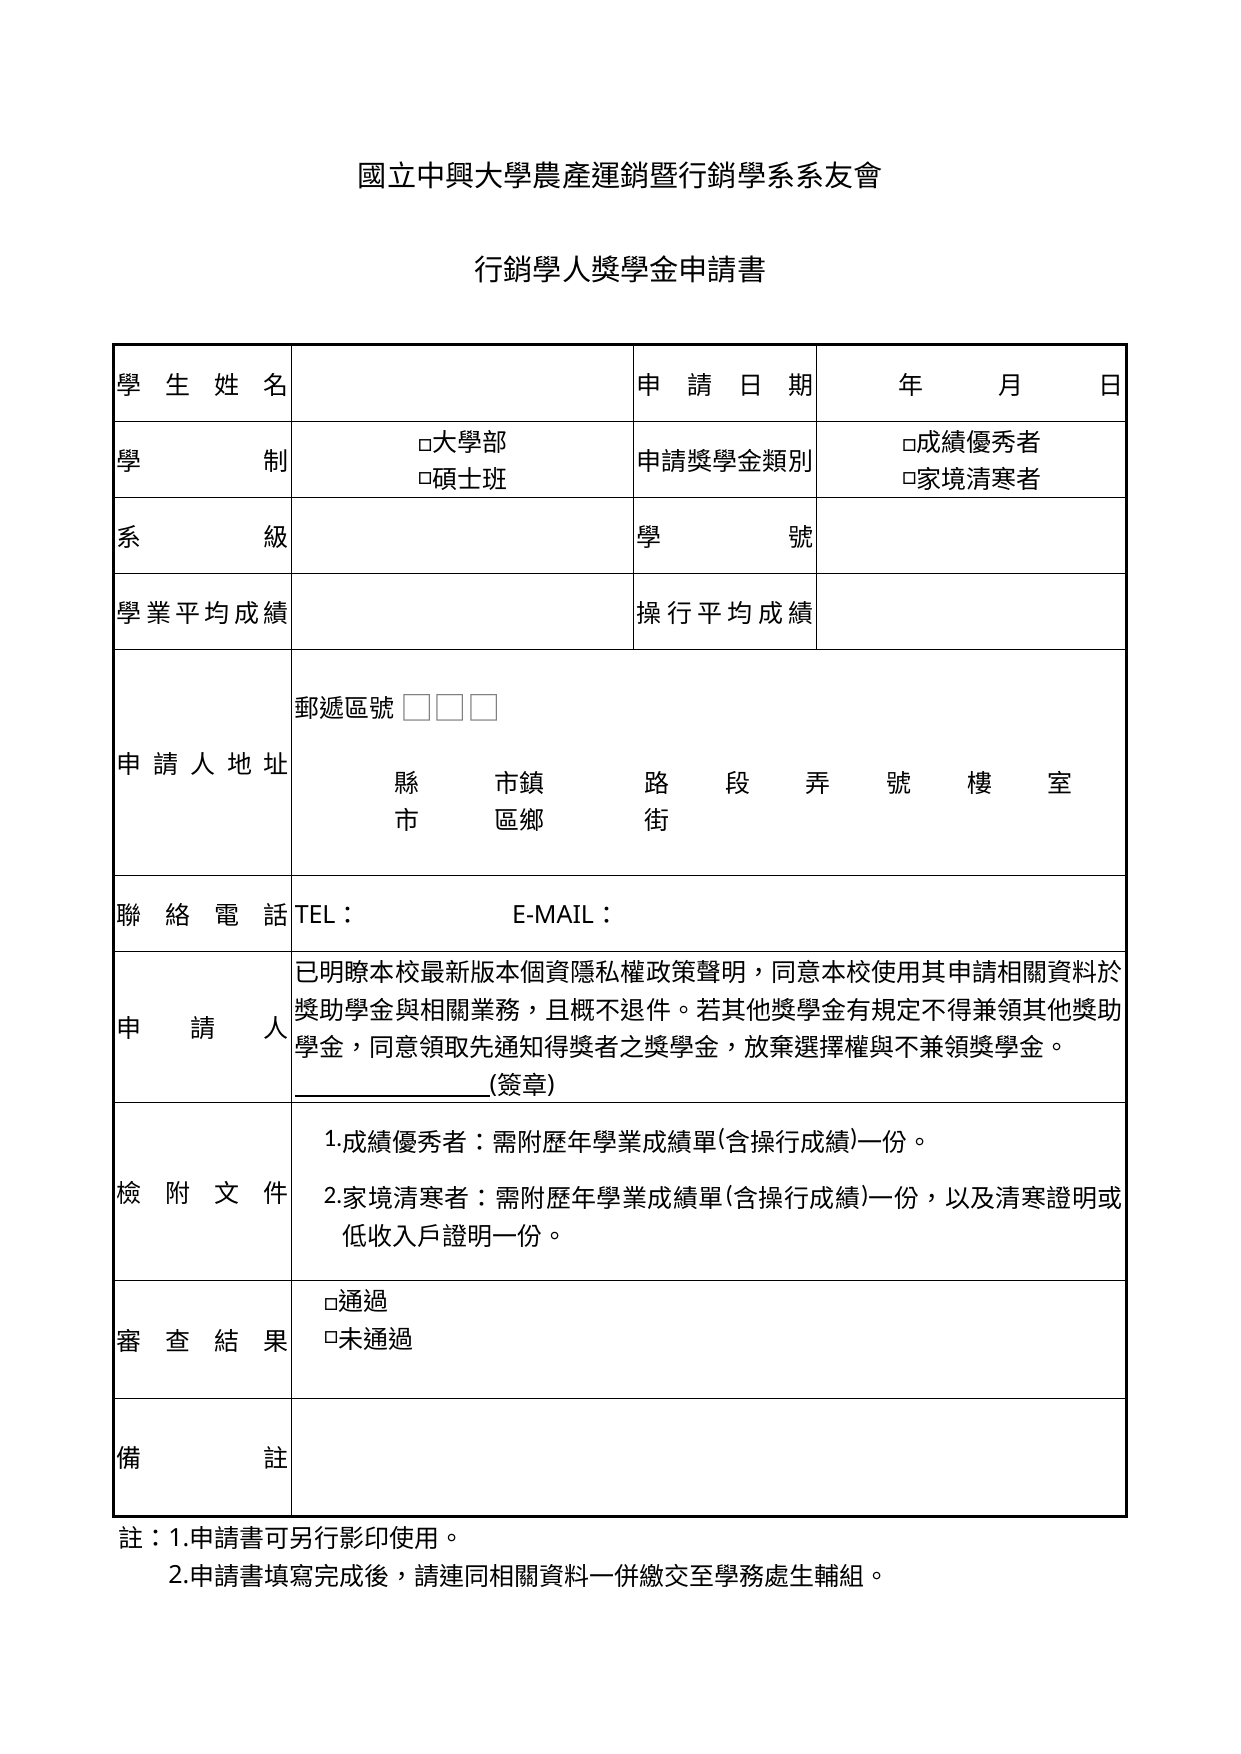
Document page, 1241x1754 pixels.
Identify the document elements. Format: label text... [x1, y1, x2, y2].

table_header 申請日期 [634, 346, 816, 421]
table_cell 檢附文件 [115, 1103, 291, 1280]
table_cell 已明瞭本校最新版本個資隱私權政策聲明，同意本校使用其申請相關資料於獎助學金與相關業務，且概不退件。若其他獎學金有規定不得兼領其他獎助學金，同意領取先通知得獎者之獎學金，放棄選擇權與不兼領獎學金。 (簽章) [292, 952, 1125, 1102]
text 註：1.申請書可另行影印使用。 [118, 1518, 1122, 1555]
table_cell [817, 574, 1125, 649]
table_cell TEL： E-MAIL： [292, 876, 1125, 951]
table_cell [292, 1399, 1125, 1515]
table_cell 學號 [634, 498, 816, 573]
table_cell 申請獎學金類別 [634, 422, 816, 497]
table_cell 系級 [115, 498, 291, 573]
table_cell □通過 □未通過 [292, 1281, 1125, 1397]
table_cell 學制 [115, 422, 291, 497]
table_cell 申請人 [115, 952, 291, 1102]
table_cell [292, 574, 633, 649]
text 行銷學人獎學金申請書 [118, 230, 1122, 305]
table_cell 申請人地址 [115, 650, 291, 875]
text 2.申請書填寫完成後，請連同相關資料一併繳交至學務處生輔組。 [118, 1555, 1122, 1593]
table_header 年 月 日 [817, 346, 1125, 421]
table_cell 備註 [115, 1399, 291, 1515]
table_header [292, 346, 633, 421]
text 國立中興大學農產運銷暨行銷學系系友會 [118, 136, 1122, 211]
table_cell 聯絡電話 [115, 876, 291, 951]
table_cell 學業平均成績 [115, 574, 291, 649]
table_cell [292, 498, 633, 573]
table_cell □成績優秀者 □家境清寒者 [817, 422, 1125, 497]
table_cell [817, 498, 1125, 573]
table_cell □大學部 □碩士班 [292, 422, 633, 497]
table_header 學生姓名 [115, 346, 291, 421]
table_cell 1.成績優秀者：需附歷年學業成績單(含操行成績)一份。 2.家境清寒者：需附歷年學業成績單(含操行成績)一份，以及清寒證明或低收入戶證明一份。 [292, 1103, 1125, 1280]
table_cell 郵遞區號 □□□ 縣 市鎮 路 段 弄 號 樓 室 市 區鄉 街 [292, 650, 1125, 875]
table_cell 審查結果 [115, 1281, 291, 1397]
table_cell 操行平均成績 [634, 574, 816, 649]
